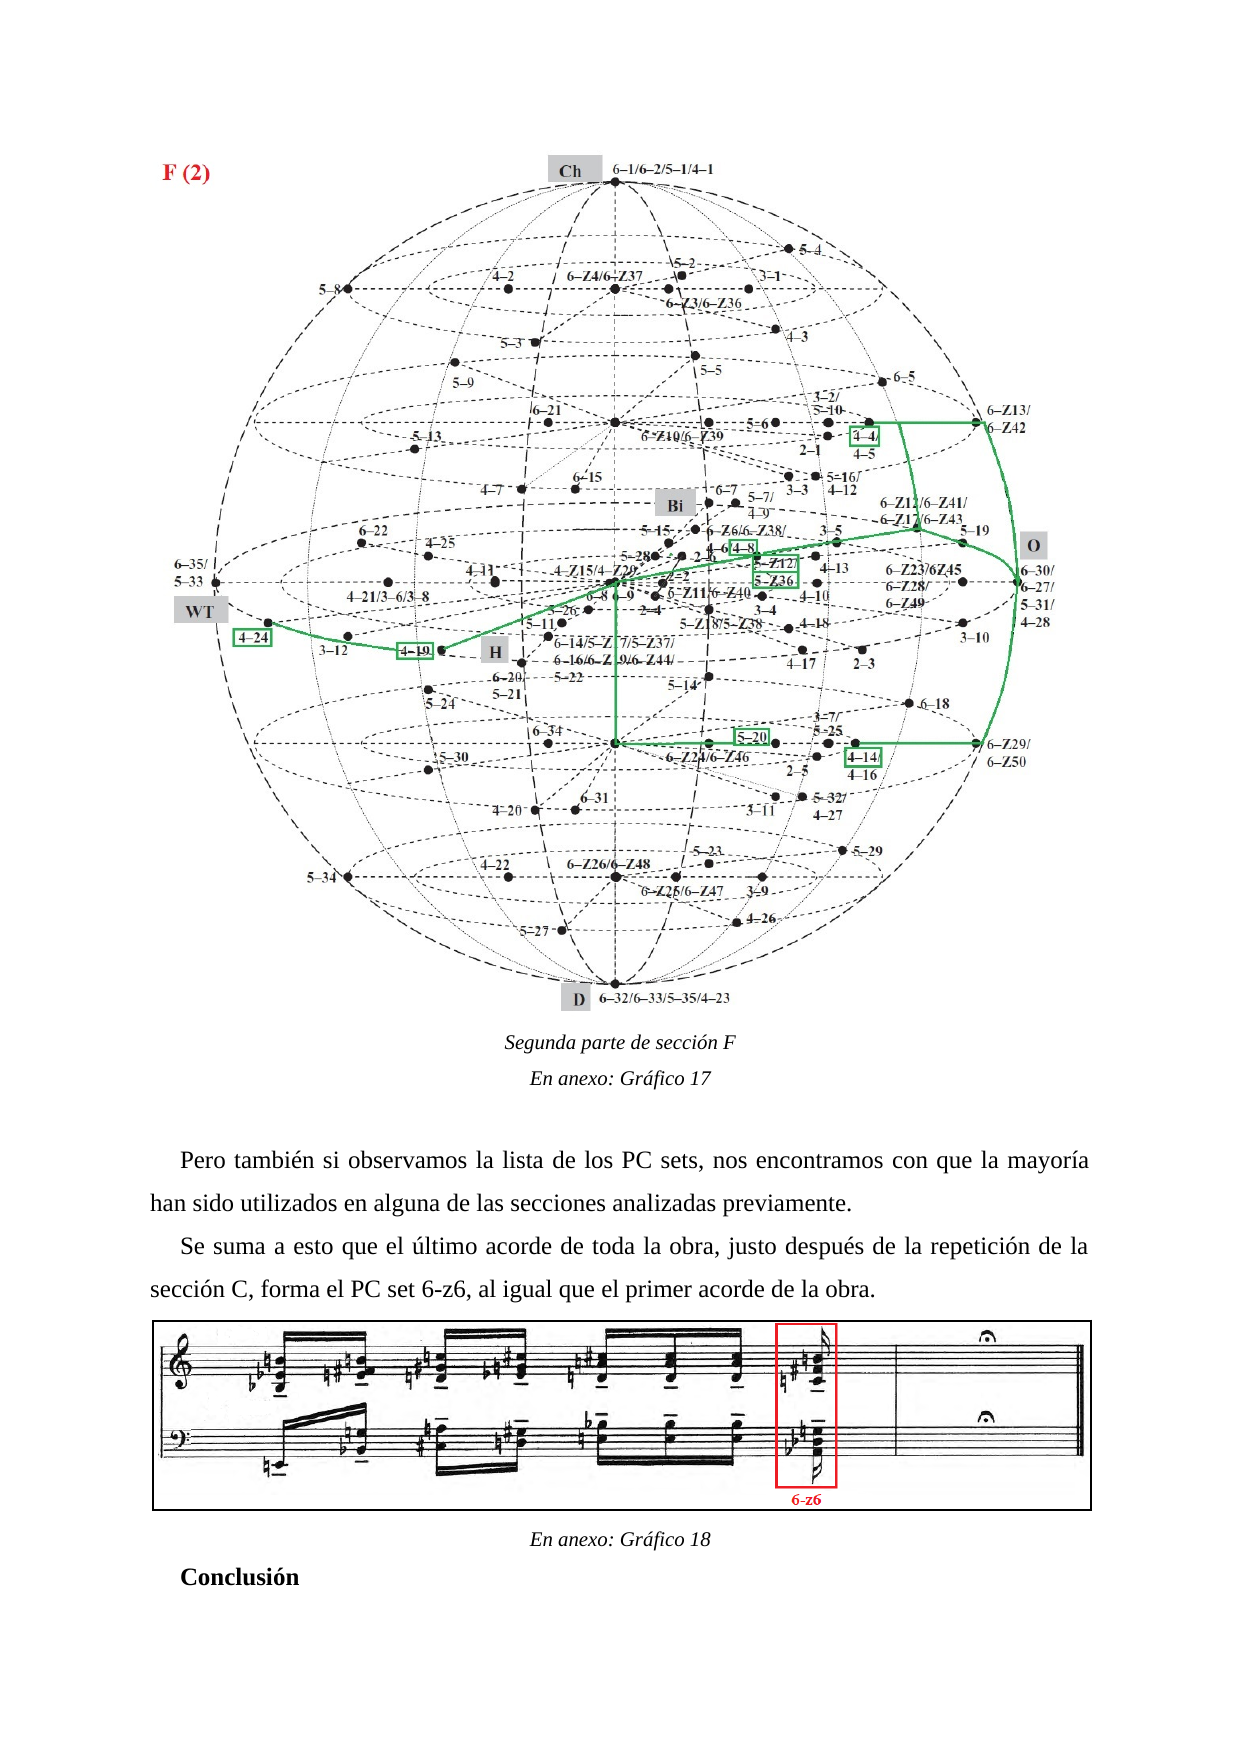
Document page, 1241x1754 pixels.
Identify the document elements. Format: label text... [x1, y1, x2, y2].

text Segunda parte de sección F [150, 1030, 1090, 1054]
text En anexo: Gráfico 18 [150, 1526, 1090, 1551]
text Pero también si observamos la lista de los PC sets, nos encontramos con que la mayoría han sido utilizados en alguna de las secciones analizadas previamente. [150, 1145, 1090, 1217]
text Se suma a esto que el último acorde de toda la obra, justo después de la repetición de la sección C, forma el PC set 6-z6, al igual que el primer acorde de la obra. [150, 1231, 1090, 1303]
picture [150, 150, 1091, 1017]
text Conclusión [150, 1562, 1090, 1591]
picture [154, 1322, 1090, 1509]
text En anexo: Gráfico 17 [150, 1066, 1090, 1090]
